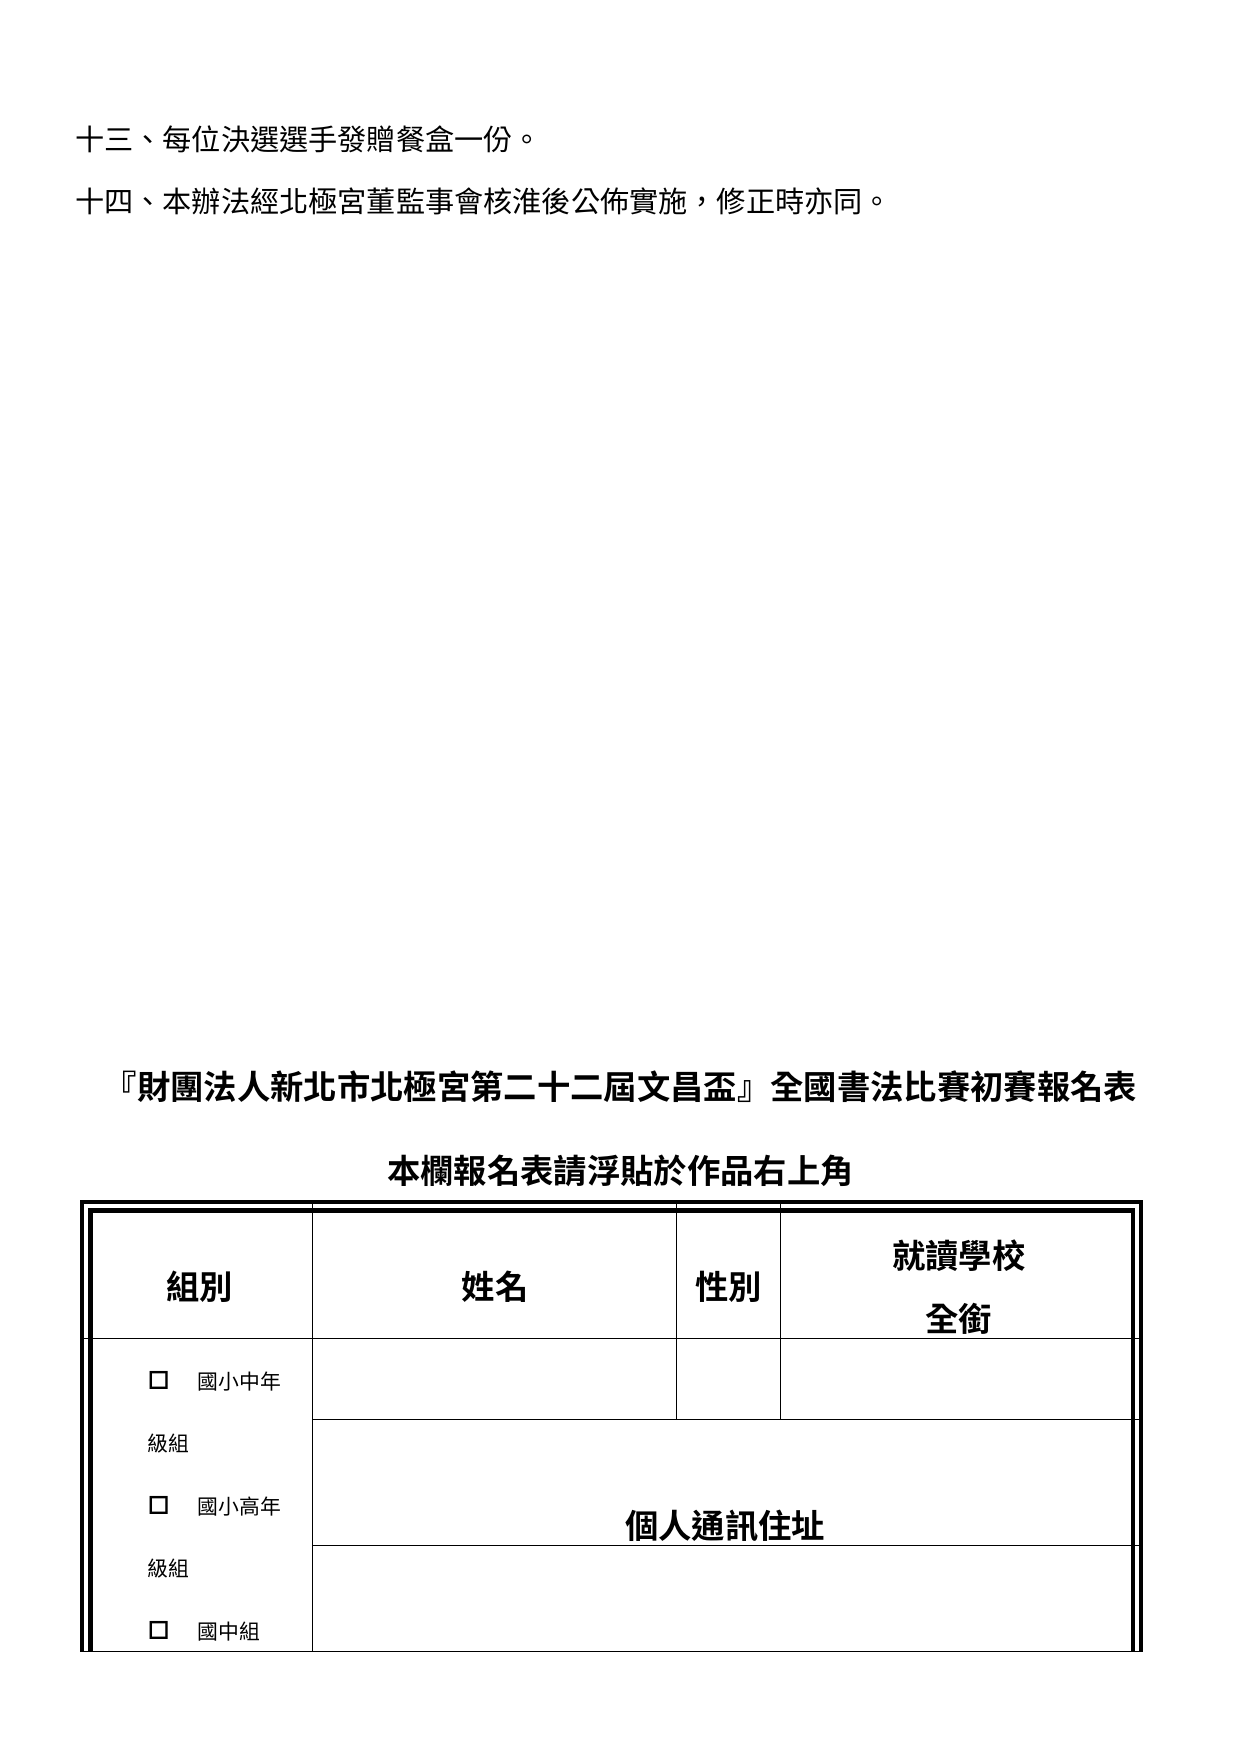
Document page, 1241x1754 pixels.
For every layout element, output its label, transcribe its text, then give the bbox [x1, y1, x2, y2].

table_cell [781, 1339, 1131, 1419]
text 十三、每位決選選手發贈餐盒一份。 [75, 96, 1165, 158]
table_header 姓名 [313, 1213, 676, 1337]
text 本欄報名表請浮貼於作品右上角 [75, 1127, 1165, 1189]
table_cell 個人通訊住址 [313, 1420, 1131, 1545]
table_cell [677, 1339, 780, 1419]
table_header 組別 [86, 1204, 312, 1337]
text 十四、本辦法經北極宮董監事會核淮後公佈實施，修正時亦同。 [75, 158, 1165, 221]
text 『財團法人新北市北極宮第二十二屆文昌盃』全國書法比賽初賽報名表 [75, 1044, 1165, 1106]
table_header [313, 1204, 676, 1208]
table_cell [313, 1339, 676, 1419]
table_cell 國小中年級組 國小高年級組 國中組 高中職組 大專社會組 長青組 [93, 1339, 312, 1651]
table_header 就讀學校 全銜 [781, 1204, 1137, 1337]
table_header [677, 1204, 780, 1208]
table_header 性別 [677, 1213, 780, 1337]
table_cell [313, 1546, 1131, 1651]
